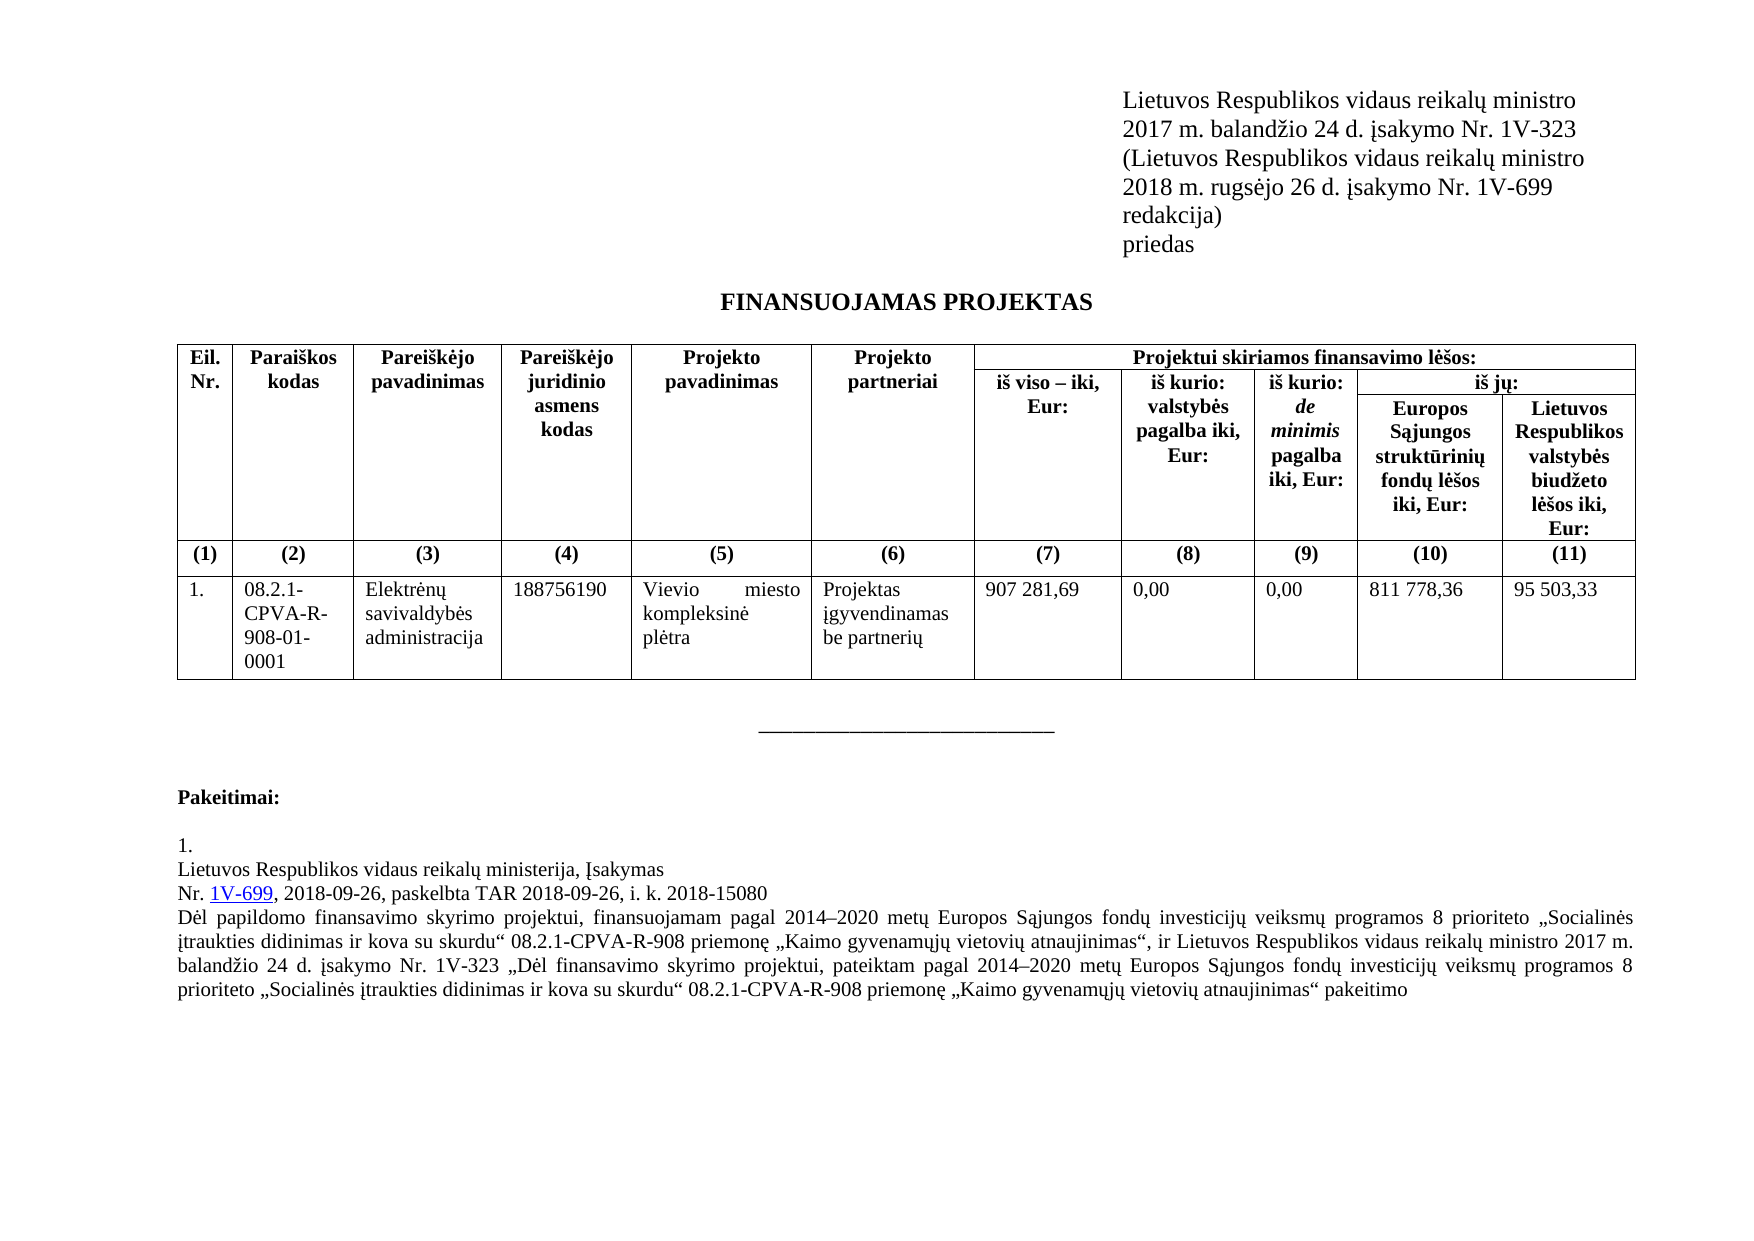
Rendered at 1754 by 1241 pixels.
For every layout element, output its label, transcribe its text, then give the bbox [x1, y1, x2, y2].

text __________________________ [177, 708, 1636, 737]
table_header Pareiškėjo pavadinimas [354, 345, 501, 540]
text Pakeitimai: [177, 785, 1636, 809]
table_cell 811 778,36 [1358, 577, 1502, 679]
table_cell (7) [975, 541, 1121, 576]
text 2018 m. rugsėjo 26 d. įsakymo Nr. 1V-699 redakcija) [1122, 172, 1636, 229]
table_cell 08.2.1-CPVA-R-908-01-0001 [233, 577, 353, 679]
table_cell iš kurio: de minimis pagalba iki, Eur: [1255, 370, 1357, 540]
table_cell 95 503,33 [1503, 577, 1635, 679]
table_header Projektui skiriamos finansavimo lėšos: [975, 345, 1635, 369]
table_cell (8) [1122, 541, 1254, 576]
table_cell Vievio miesto kompleksinė plėtra [632, 577, 811, 679]
table_cell 0,00 [1122, 577, 1254, 679]
table_cell (6) [812, 541, 974, 576]
text 1. [177, 833, 1636, 857]
table_cell iš jų: [1358, 370, 1635, 394]
table_header Paraiškos kodas [233, 345, 353, 540]
table_cell 0,00 [1255, 577, 1357, 679]
text (Lietuvos Respublikos vidaus reikalų ministro [1122, 143, 1636, 172]
table_cell Projektas įgyvendinamas be partnerių [812, 577, 974, 679]
text Nr. 1V-699, 2018-09-26, paskelbta TAR 2018-09-26, i. k. 2018-15080 [177, 881, 1636, 905]
table_cell 1. [178, 577, 232, 679]
text priedas [1122, 229, 1636, 258]
table_cell (1) [178, 541, 232, 576]
text Lietuvos Respublikos vidaus reikalų ministerija, Įsakymas [177, 857, 1636, 881]
table_cell (2) [233, 541, 353, 576]
text 2017 m. balandžio 24 d. įsakymo Nr. 1V-323 [1122, 114, 1636, 143]
table_cell (9) [1255, 541, 1357, 576]
table_header Projekto pavadinimas [632, 345, 811, 540]
table_cell Europos Sąjungos struktūrinių fondų lėšos iki, Eur: [1358, 395, 1502, 540]
table_cell 907 281,69 [975, 577, 1121, 679]
text Lietuvos Respublikos vidaus reikalų ministro [1122, 85, 1636, 114]
text Dėl papildomo finansavimo skyrimo projektui, finansuojamam pagal 2014–2020 metų Europos Sąjungos fondų investicijų veiksmų programos 8 prioriteto „Socialinės įtraukties didinimas ir kova su skurdu“ 08.2.1-CPVA-R-908 priemonę „Kaimo gyvenamųjų vietovių atnaujinimas“, ir Lietuvos Respublikos vidaus reikalų ministro 2017 m. balandžio 24 d. įsakymo Nr. 1V-323 „Dėl finansavimo skyrimo projektui, pateiktam pagal 2014–2020 metų Europos Sąjungos fondų investicijų veiksmų programos 8 prioriteto „Socialinės įtraukties didinimas ir kova su skurdu“ 08.2.1-CPVA-R-908 priemonę „Kaimo gyvenamųjų vietovių atnaujinimas“ pakeitimo [177, 905, 1636, 1001]
table_header Eil. Nr. [178, 345, 232, 540]
table_header Pareiškėjo juridinio asmens kodas [502, 345, 631, 540]
table_cell 188756190 [502, 577, 631, 679]
table_cell (3) [354, 541, 501, 576]
table_cell iš kurio: valstybės pagalba iki, Eur: [1122, 370, 1254, 540]
table_cell (4) [502, 541, 631, 576]
table_cell Elektrėnų savivaldybės administracija [354, 577, 501, 679]
table_cell iš viso – iki, Eur: [975, 370, 1121, 540]
table_cell (10) [1358, 541, 1502, 576]
table_cell Lietuvos Respublikos valstybės biudžeto lėšos iki, Eur: [1503, 395, 1635, 540]
table_cell (5) [632, 541, 811, 576]
table_header Projekto partneriai [812, 345, 974, 540]
text FINANSUOJAMAS PROJEKTAS [177, 287, 1636, 315]
table_cell (11) [1503, 541, 1635, 576]
